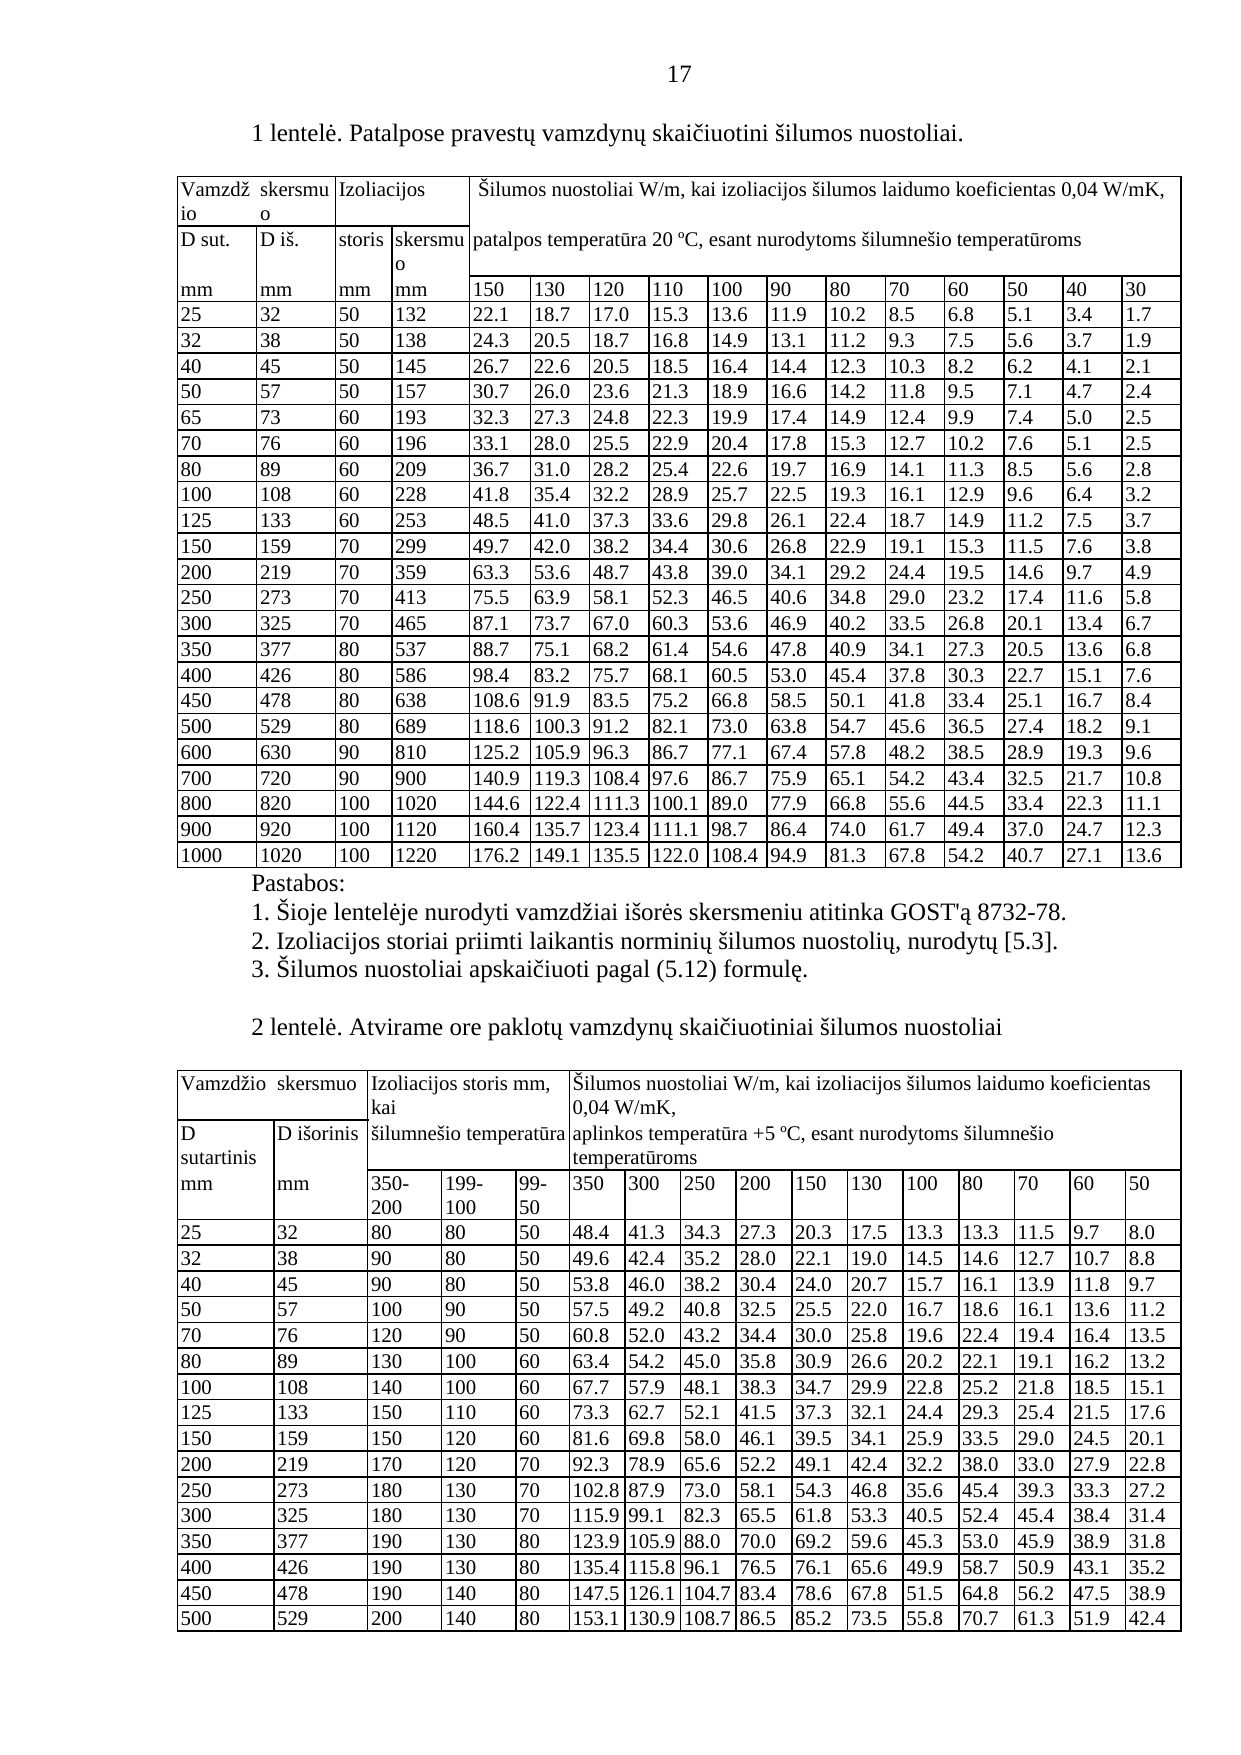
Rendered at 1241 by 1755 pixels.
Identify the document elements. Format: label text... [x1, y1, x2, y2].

table_cell 41.0 [531, 508, 589, 532]
table_cell 76.1 [793, 1555, 847, 1579]
table_cell 86.4 [768, 817, 825, 841]
table_cell 19.5 [945, 560, 1003, 584]
table_cell 34.4 [650, 534, 707, 558]
table_cell 150 [793, 1171, 847, 1219]
table_cell 65.5 [737, 1503, 791, 1527]
table_cell 110 [442, 1400, 515, 1424]
table_cell 90 [442, 1297, 515, 1322]
table_cell 27.3 [531, 405, 589, 429]
table_cell 66.8 [827, 791, 885, 815]
table_cell 63.9 [531, 585, 589, 609]
table_cell 32.2 [590, 482, 648, 507]
table_cell 49.2 [626, 1297, 680, 1322]
table_cell 39.0 [709, 560, 766, 584]
table_cell 27.4 [1005, 714, 1062, 738]
table_cell 30.0 [793, 1323, 847, 1347]
table_cell 28.9 [1005, 740, 1062, 764]
table_cell 689 [393, 714, 469, 738]
table_cell 68.1 [650, 663, 707, 687]
table_cell 70 [178, 1323, 273, 1347]
table_cell 25.9 [904, 1426, 958, 1450]
table_cell 67.8 [848, 1581, 902, 1604]
table_cell 16.6 [768, 380, 825, 404]
table_cell 20.1 [1126, 1426, 1180, 1450]
table_cell 31.8 [1126, 1529, 1180, 1553]
table_cell 104.7 [681, 1581, 735, 1604]
table_cell 50 [336, 302, 391, 326]
table_cell 219 [275, 1452, 367, 1476]
table_cell 69.8 [626, 1426, 680, 1450]
table_cell 57 [257, 380, 335, 404]
table_cell 6.4 [1064, 482, 1121, 507]
table_cell 125.2 [470, 740, 530, 764]
table_cell 58.1 [590, 585, 648, 609]
table_cell 60 [336, 431, 391, 455]
table_header Šilumos nuostoliai W/m, kai izoliacijos šilumos laidumo koeficientas 0,04 W/mK, [570, 1071, 1180, 1119]
table_cell 350-200 [368, 1171, 441, 1219]
table_cell 120 [590, 277, 648, 301]
table_cell skersmuo [393, 227, 469, 275]
table_cell storis [336, 227, 391, 275]
table_cell 413 [393, 585, 469, 609]
table_cell 100 [336, 817, 391, 841]
table_cell 2.8 [1123, 457, 1180, 481]
table_cell 41.8 [886, 688, 944, 712]
table_cell 38.9 [1071, 1529, 1125, 1553]
table_cell 27.9 [1071, 1452, 1125, 1476]
table_cell 138 [393, 328, 469, 352]
table_cell 108.4 [709, 843, 766, 867]
table_cell 80 [336, 663, 391, 687]
table_cell 58.1 [737, 1478, 791, 1502]
table_cell 54.2 [886, 766, 944, 789]
table_cell 108.4 [590, 766, 648, 789]
table_cell 25.1 [1005, 688, 1062, 712]
table_cell 126.1 [626, 1581, 680, 1604]
table_cell 426 [275, 1555, 367, 1579]
table_cell 19.6 [904, 1323, 958, 1347]
table_cell 25 [178, 1220, 273, 1244]
table_cell 21.5 [1071, 1400, 1125, 1424]
table_cell 77.9 [768, 791, 825, 815]
table_cell 1020 [393, 791, 469, 815]
table_cell 108.6 [470, 688, 530, 712]
table_cell 150 [470, 277, 530, 301]
table_cell 193 [393, 405, 469, 429]
table_cell 46.9 [768, 611, 825, 635]
table_cell 60.8 [570, 1323, 624, 1347]
table_cell 16.9 [827, 457, 885, 481]
table_cell 70 [517, 1452, 569, 1476]
table_cell 39.3 [1015, 1478, 1069, 1502]
table_cell 50.1 [827, 688, 885, 712]
table_cell 42.4 [626, 1246, 680, 1270]
table_cell 54.2 [945, 843, 1003, 867]
table_cell 2.1 [1123, 354, 1180, 378]
table_cell 30 [1123, 277, 1180, 301]
table_cell 12.3 [1123, 817, 1180, 841]
table_cell 17.6 [1126, 1400, 1180, 1424]
table_cell 11.2 [1126, 1297, 1180, 1322]
table_cell 22.9 [650, 431, 707, 455]
table_cell 80 [368, 1220, 441, 1244]
table_cell mm [336, 275, 391, 301]
table_cell 4.9 [1123, 560, 1180, 584]
table_cell 22.1 [470, 302, 530, 326]
table_cell D išorinis [275, 1121, 367, 1169]
table_cell 52.1 [681, 1400, 735, 1424]
table_cell 9.1 [1123, 714, 1180, 738]
table_cell 40.2 [827, 611, 885, 635]
table_cell 44.5 [945, 791, 1003, 815]
table_cell 426 [257, 663, 335, 687]
table_cell 80 [960, 1171, 1014, 1219]
text 2. Izoliacijos storiai priimti laikantis norminių šilumos nuostolių, nurodytų [5.3]. [177, 926, 1181, 954]
table_cell 42.0 [531, 534, 589, 558]
table_cell 13.1 [768, 328, 825, 352]
table_cell 586 [393, 663, 469, 687]
table_cell 22.5 [768, 482, 825, 507]
table_cell 65 [178, 405, 256, 429]
table_cell 19.1 [886, 534, 944, 558]
table_cell 133 [257, 508, 335, 532]
table_header skersmuo [257, 177, 335, 225]
table_cell 15.7 [904, 1272, 958, 1296]
table_cell 12.7 [1015, 1246, 1069, 1270]
table_cell 108.7 [681, 1606, 735, 1630]
table_cell 25.2 [960, 1375, 1014, 1399]
table_cell 70.0 [737, 1529, 791, 1553]
table_cell 45.9 [1015, 1529, 1069, 1553]
table_cell 450 [178, 1581, 273, 1604]
table_cell 500 [178, 1606, 273, 1630]
table_cell 60 [336, 482, 391, 507]
table_cell 65.6 [848, 1555, 902, 1579]
table_cell 31.4 [1126, 1503, 1180, 1527]
table_cell 140 [368, 1375, 441, 1399]
table_cell 15.1 [1126, 1375, 1180, 1399]
table_cell 54.3 [793, 1478, 847, 1502]
table_cell 130 [368, 1349, 441, 1373]
table_cell 3.8 [1123, 534, 1180, 558]
table_cell 1220 [393, 843, 469, 867]
table_cell 13.6 [1071, 1297, 1125, 1322]
table_cell 100 [368, 1297, 441, 1322]
table_cell 11.5 [1005, 534, 1062, 558]
table_cell 96.1 [681, 1555, 735, 1579]
table_cell 119.3 [531, 766, 589, 789]
table_cell 8.5 [886, 302, 944, 326]
table_cell 50 [1005, 277, 1062, 301]
table_cell 20.2 [904, 1349, 958, 1373]
table_cell 85.2 [793, 1606, 847, 1630]
table_cell 30.9 [793, 1349, 847, 1373]
table_cell 33.4 [1005, 791, 1062, 815]
table_cell 100 [336, 843, 391, 867]
table_cell 70 [517, 1503, 569, 1527]
table_cell 53.3 [848, 1503, 902, 1527]
table_cell 22.1 [793, 1246, 847, 1270]
table_cell 23.6 [590, 380, 648, 404]
table_cell 209 [393, 457, 469, 481]
table_cell 60 [336, 405, 391, 429]
table_cell 123.9 [570, 1529, 624, 1553]
table_cell 77.1 [709, 740, 766, 764]
table_cell 39.5 [793, 1426, 847, 1450]
table_cell 125 [178, 508, 256, 532]
table_cell 19.4 [1015, 1323, 1069, 1347]
table_cell 92.3 [570, 1452, 624, 1476]
table_cell 22.6 [709, 457, 766, 481]
table_cell 54.2 [626, 1349, 680, 1373]
table_cell 33.4 [945, 688, 1003, 712]
table_cell 88.7 [470, 637, 530, 661]
table_cell 49.1 [793, 1452, 847, 1476]
table_cell 200 [178, 560, 256, 584]
table_cell 170 [368, 1452, 441, 1476]
table_cell 450 [178, 688, 256, 712]
table_cell 53.6 [709, 611, 766, 635]
table_cell 100 [904, 1171, 958, 1219]
table_cell 62.7 [626, 1400, 680, 1424]
table_cell 7.6 [1064, 534, 1121, 558]
table_cell 64.8 [960, 1581, 1014, 1604]
table_cell 24.8 [590, 405, 648, 429]
table_cell 60 [1071, 1171, 1125, 1219]
table_cell 13.3 [960, 1220, 1014, 1244]
table_cell 13.4 [1064, 611, 1121, 635]
table_cell 76 [275, 1323, 367, 1347]
table_cell 377 [275, 1529, 367, 1553]
table_cell 125 [178, 1400, 273, 1424]
table_cell 60 [336, 457, 391, 481]
table_cell 130 [442, 1529, 515, 1553]
table_cell 219 [257, 560, 335, 584]
table_cell D sut. [178, 227, 256, 275]
table_cell 123.4 [590, 817, 648, 841]
table_cell 18.6 [960, 1297, 1014, 1322]
table_cell 75.7 [590, 663, 648, 687]
text 1. Šioje lentelėje nurodyti vamzdžiai išorės skersmeniu atitinka GOST'ą 8732-78. [177, 897, 1181, 926]
table_cell patalpos temperatūra 20 ºC, esant nurodytoms šilumnešio temperatūroms [470, 225, 1180, 275]
table_cell 6.8 [1123, 637, 1180, 661]
table_cell 2.5 [1123, 431, 1180, 455]
table_cell 27.2 [1126, 1478, 1180, 1502]
table_cell 43.8 [650, 560, 707, 584]
table_cell 87.1 [470, 611, 530, 635]
table_cell 920 [257, 817, 335, 841]
table_cell 135.7 [531, 817, 589, 841]
table_cell 65.1 [827, 766, 885, 789]
table_cell 38.2 [681, 1272, 735, 1296]
table_cell 24.4 [886, 560, 944, 584]
table_cell 69.2 [793, 1529, 847, 1553]
table_cell 111.3 [590, 791, 648, 815]
table_cell 20.7 [848, 1272, 902, 1296]
table_cell 700 [178, 766, 256, 789]
table_cell 18.7 [590, 328, 648, 352]
table_cell 45 [275, 1272, 367, 1296]
table_cell 10.2 [827, 302, 885, 326]
table_cell 7.5 [945, 328, 1003, 352]
table_cell 10.7 [1071, 1246, 1125, 1270]
table_cell 28.0 [531, 431, 589, 455]
table_cell 42.4 [848, 1452, 902, 1476]
table_cell 67.7 [570, 1375, 624, 1399]
table_cell 89 [275, 1349, 367, 1373]
table_cell 60 [336, 508, 391, 532]
table_cell 34.3 [681, 1220, 735, 1244]
table_cell 14.2 [827, 380, 885, 404]
table_cell 478 [275, 1581, 367, 1604]
table_cell 150 [178, 1426, 273, 1450]
table_cell 60 [517, 1400, 569, 1424]
table_cell 38.9 [1126, 1581, 1180, 1604]
table_cell 6.7 [1123, 611, 1180, 635]
table_cell 13.2 [1126, 1349, 1180, 1373]
table_cell 6.8 [945, 302, 1003, 326]
table_cell 36.7 [470, 457, 530, 481]
table_cell 18.7 [886, 508, 944, 532]
table_cell 75.9 [768, 766, 825, 789]
table_cell 22.0 [848, 1297, 902, 1322]
table_cell 30.6 [709, 534, 766, 558]
table_cell 38.3 [737, 1375, 791, 1399]
table_cell 122.4 [531, 791, 589, 815]
table_cell 36.5 [945, 714, 1003, 738]
table_cell 273 [275, 1478, 367, 1502]
table_header Vamzdžio [178, 177, 257, 225]
table_cell 8.0 [1126, 1220, 1180, 1244]
table_cell 20.5 [531, 328, 589, 352]
table_cell 24.0 [793, 1272, 847, 1296]
table_cell 11.9 [768, 302, 825, 326]
table_cell 67.0 [590, 611, 648, 635]
table_cell 9.7 [1071, 1220, 1125, 1244]
table_cell 75.2 [650, 688, 707, 712]
table_cell 110 [650, 277, 707, 301]
table_cell 13.6 [709, 302, 766, 326]
table_cell 60 [517, 1426, 569, 1450]
table_cell 35.2 [681, 1246, 735, 1270]
table_cell 66.8 [709, 688, 766, 712]
table_cell 299 [393, 534, 469, 558]
table_cell 24.5 [1071, 1426, 1125, 1450]
table_cell 46.0 [626, 1272, 680, 1296]
table_cell 130 [442, 1503, 515, 1527]
table_cell 18.5 [1071, 1375, 1125, 1399]
table_cell 56.2 [1015, 1581, 1069, 1604]
table_cell 59.6 [848, 1529, 902, 1553]
table_cell 89 [257, 457, 335, 481]
table_cell 325 [275, 1503, 367, 1527]
table_cell 250 [681, 1171, 735, 1219]
table_cell 630 [257, 740, 335, 764]
table_cell 9.5 [945, 380, 1003, 404]
table_cell 118.6 [470, 714, 530, 738]
table_cell 14.6 [1005, 560, 1062, 584]
table_cell 45.4 [827, 663, 885, 687]
table_cell 200 [737, 1171, 791, 1219]
table_cell 60 [517, 1375, 569, 1399]
table_cell 73.7 [531, 611, 589, 635]
table_cell 5.1 [1005, 302, 1062, 326]
table_cell 52.0 [626, 1323, 680, 1347]
table_cell 58.5 [768, 688, 825, 712]
table_cell 57.5 [570, 1297, 624, 1322]
table_cell 34.1 [768, 560, 825, 584]
table_cell 90 [442, 1323, 515, 1347]
table_cell 34.4 [737, 1323, 791, 1347]
table_cell 24.3 [470, 328, 530, 352]
table_cell 100 [442, 1375, 515, 1399]
table_cell 800 [178, 791, 256, 815]
table_cell 94.9 [768, 843, 825, 867]
table_cell 19.7 [768, 457, 825, 481]
table_cell 34.1 [848, 1426, 902, 1450]
table_cell D sutartinis [178, 1121, 273, 1169]
table_cell 53.8 [570, 1272, 624, 1296]
table_cell 90 [768, 277, 825, 301]
table_cell 25.5 [793, 1297, 847, 1322]
table_cell 47.8 [768, 637, 825, 661]
table_cell 32.1 [848, 1400, 902, 1424]
table_cell 100 [336, 791, 391, 815]
table_cell 14.9 [827, 405, 885, 429]
table_cell 40.7 [1005, 843, 1062, 867]
table_cell 73.5 [848, 1606, 902, 1630]
table_cell 43.2 [681, 1323, 735, 1347]
table_cell 7.1 [1005, 380, 1062, 404]
table_cell 40.8 [681, 1297, 735, 1322]
table_cell 12.3 [827, 354, 885, 378]
table_cell 22.9 [827, 534, 885, 558]
table_cell 145 [393, 354, 469, 378]
table_cell 22.8 [904, 1375, 958, 1399]
table_cell 48.1 [681, 1375, 735, 1399]
table_cell 3.7 [1064, 328, 1121, 352]
table_cell 14.9 [945, 508, 1003, 532]
table_cell 20.1 [1005, 611, 1062, 635]
table_cell 31.0 [531, 457, 589, 481]
table_cell 46.5 [709, 585, 766, 609]
table_cell 400 [178, 663, 256, 687]
table_cell 19.3 [827, 482, 885, 507]
table_cell 115.8 [626, 1555, 680, 1579]
table_cell 27.3 [945, 637, 1003, 661]
table_cell 159 [257, 534, 335, 558]
table_cell 228 [393, 482, 469, 507]
table_cell 10.2 [945, 431, 1003, 455]
table_cell 98.4 [470, 663, 530, 687]
table_cell 50 [178, 1297, 273, 1322]
table_cell 105.9 [626, 1529, 680, 1553]
table_cell 18.5 [650, 354, 707, 378]
table_cell 4.7 [1064, 380, 1121, 404]
table_cell 82.1 [650, 714, 707, 738]
table_cell 157 [393, 380, 469, 404]
table_cell 61.7 [886, 817, 944, 841]
table_cell 150 [368, 1400, 441, 1424]
table_cell 15.3 [945, 534, 1003, 558]
table_cell 35.4 [531, 482, 589, 507]
table_cell 2.5 [1123, 405, 1180, 429]
table_cell 89.0 [709, 791, 766, 815]
table_cell 63.3 [470, 560, 530, 584]
table_cell 16.1 [886, 482, 944, 507]
table_cell 26.0 [531, 380, 589, 404]
table_cell 17.4 [768, 405, 825, 429]
table_cell 88.0 [681, 1529, 735, 1553]
table_cell 78.6 [793, 1581, 847, 1604]
table_cell 190 [368, 1529, 441, 1553]
table_cell 16.7 [1064, 688, 1121, 712]
table_cell 3.7 [1123, 508, 1180, 532]
table_cell 90 [336, 766, 391, 789]
table_cell 29.0 [1015, 1426, 1069, 1450]
table_cell 29.8 [709, 508, 766, 532]
table_cell 38.0 [960, 1452, 1014, 1476]
table_cell 11.2 [827, 328, 885, 352]
table_cell 70 [336, 585, 391, 609]
table_cell 80 [336, 637, 391, 661]
table_cell 19.3 [1064, 740, 1121, 764]
table_cell 465 [393, 611, 469, 635]
table_cell 37.3 [793, 1400, 847, 1424]
table_cell 35.2 [1126, 1555, 1180, 1579]
table_cell 16.8 [650, 328, 707, 352]
table_cell 529 [275, 1606, 367, 1630]
table_cell 13.9 [1015, 1272, 1069, 1296]
table_cell 61.8 [793, 1503, 847, 1527]
table_cell 38.2 [590, 534, 648, 558]
table_cell 12.7 [886, 431, 944, 455]
table_cell 820 [257, 791, 335, 815]
table_cell 33.5 [886, 611, 944, 635]
table_cell 4.1 [1064, 354, 1121, 378]
table_cell 16.1 [960, 1272, 1014, 1296]
table_cell 130 [531, 277, 589, 301]
table_cell 19.1 [1015, 1349, 1069, 1373]
table_cell 29.9 [848, 1375, 902, 1399]
table_cell 80 [517, 1606, 569, 1630]
table_cell 46.8 [848, 1478, 902, 1502]
table_cell 33.3 [1071, 1478, 1125, 1502]
table_cell 32.2 [904, 1452, 958, 1476]
table_cell mm [178, 275, 256, 301]
table_cell 132 [393, 302, 469, 326]
text 2 lentelė. Atvirame ore paklotų vamzdynų skaičiuotiniai šilumos nuostoliai [177, 1012, 1181, 1041]
table_cell 28.9 [650, 482, 707, 507]
table_cell 9.6 [1005, 482, 1062, 507]
table_cell 55.8 [904, 1606, 958, 1630]
table_cell 90 [336, 740, 391, 764]
table_cell 26.7 [470, 354, 530, 378]
table_cell 1020 [257, 843, 335, 867]
table_cell 70 [1015, 1171, 1069, 1219]
table_cell 9.7 [1064, 560, 1121, 584]
table_cell 22.6 [531, 354, 589, 378]
table_cell 150 [368, 1426, 441, 1450]
table_cell 250 [178, 1478, 273, 1502]
table_cell 8.4 [1123, 688, 1180, 712]
table_cell 61.4 [650, 637, 707, 661]
table_cell 48.2 [886, 740, 944, 764]
table_cell 26.8 [945, 611, 1003, 635]
table_cell 50 [178, 380, 256, 404]
table_cell 54.7 [827, 714, 885, 738]
table_cell 20.5 [1005, 637, 1062, 661]
table_cell 74.0 [827, 817, 885, 841]
table_cell 11.8 [1071, 1272, 1125, 1296]
table_cell 5.1 [1064, 431, 1121, 455]
table_cell 140 [442, 1581, 515, 1604]
table_cell 82.3 [681, 1503, 735, 1527]
table_cell 273 [257, 585, 335, 609]
table_cell 17.4 [1005, 585, 1062, 609]
table_cell 14.6 [960, 1246, 1014, 1270]
table_cell 57.8 [827, 740, 885, 764]
table_cell 38 [257, 328, 335, 352]
table_cell 8.5 [1005, 457, 1062, 481]
text 1 lentelė. Patalpose pravestų vamzdynų skaičiuotini šilumos nuostoliai. [177, 118, 1181, 147]
table_cell 22.8 [1126, 1452, 1180, 1476]
table_cell 80 [827, 277, 885, 301]
table_cell 60 [517, 1349, 569, 1373]
table_cell 21.7 [1064, 766, 1121, 789]
table_cell 24.7 [1064, 817, 1121, 841]
table_cell 50 [517, 1297, 569, 1322]
table_cell 11.3 [945, 457, 1003, 481]
table_cell 86.7 [650, 740, 707, 764]
table_cell 30.3 [945, 663, 1003, 687]
table_cell 80 [442, 1272, 515, 1296]
table_cell 38 [275, 1246, 367, 1270]
table_cell 9.9 [945, 405, 1003, 429]
table_cell 160.4 [470, 817, 530, 841]
table_cell 99.1 [626, 1503, 680, 1527]
table_cell 70 [517, 1478, 569, 1502]
table_cell 176.2 [470, 843, 530, 867]
table_cell 32.5 [1005, 766, 1062, 789]
table_cell 23.2 [945, 585, 1003, 609]
table_cell 350 [178, 637, 256, 661]
table_cell 41.5 [737, 1400, 791, 1424]
table_cell 37.8 [886, 663, 944, 687]
table_cell 55.6 [886, 791, 944, 815]
table_cell 300 [178, 1503, 273, 1527]
table_cell 115.9 [570, 1503, 624, 1527]
table_cell 80 [178, 457, 256, 481]
table_cell 478 [257, 688, 335, 712]
table_cell 196 [393, 431, 469, 455]
table_cell 11.1 [1123, 791, 1180, 815]
table_cell 40 [178, 1272, 273, 1296]
table_cell 18.2 [1064, 714, 1121, 738]
table_cell mm [178, 1169, 273, 1219]
table_cell 96.3 [590, 740, 648, 764]
table_cell 60.5 [709, 663, 766, 687]
table_cell 50 [1126, 1171, 1180, 1219]
table_cell 43.1 [1071, 1555, 1125, 1579]
table_cell 14.4 [768, 354, 825, 378]
table_cell 67.8 [886, 843, 944, 867]
table_cell 61.3 [1015, 1606, 1069, 1630]
table_cell 900 [178, 817, 256, 841]
table_cell 17.0 [590, 302, 648, 326]
table_cell 21.8 [1015, 1375, 1069, 1399]
table_cell 120 [442, 1426, 515, 1450]
table_cell 9.3 [886, 328, 944, 352]
table_cell 250 [178, 585, 256, 609]
table_cell 30.4 [737, 1272, 791, 1296]
table_cell 53.0 [960, 1529, 1014, 1553]
table_cell 45.4 [1015, 1503, 1069, 1527]
table_cell 15.3 [650, 302, 707, 326]
table_cell 33.5 [960, 1426, 1014, 1450]
table_cell 75.5 [470, 585, 530, 609]
table_cell 27.1 [1064, 843, 1121, 867]
table_cell aplinkos temperatūra +5 ºC, esant nurodytoms šilumnešio temperatūroms [570, 1119, 1180, 1169]
table_cell 22.1 [960, 1349, 1014, 1373]
table_cell 45.0 [681, 1349, 735, 1373]
table_cell 73.0 [709, 714, 766, 738]
table_cell 11.6 [1064, 585, 1121, 609]
table_cell 200 [178, 1452, 273, 1476]
table_cell 40.6 [768, 585, 825, 609]
table_cell 33.6 [650, 508, 707, 532]
table_cell 8.2 [945, 354, 1003, 378]
table_cell 100 [442, 1349, 515, 1373]
table_cell 1.9 [1123, 328, 1180, 352]
table_cell 63.8 [768, 714, 825, 738]
table_cell 80 [517, 1555, 569, 1579]
table_cell 13.6 [1064, 637, 1121, 661]
table_cell 98.7 [709, 817, 766, 841]
table_cell 70 [886, 277, 944, 301]
table_cell 58.7 [960, 1555, 1014, 1579]
table_cell 28.2 [590, 457, 648, 481]
table_cell 14.1 [886, 457, 944, 481]
table_cell 22.3 [650, 405, 707, 429]
text Pastabos: [177, 868, 1181, 897]
table_cell 26.1 [768, 508, 825, 532]
table_cell 400 [178, 1555, 273, 1579]
table_cell 12.9 [945, 482, 1003, 507]
table_cell 15.3 [827, 431, 885, 455]
table_cell 8.8 [1126, 1246, 1180, 1270]
table_cell 3.2 [1123, 482, 1180, 507]
table_cell 34.1 [886, 637, 944, 661]
table_cell 50.9 [1015, 1555, 1069, 1579]
table_cell 29.0 [886, 585, 944, 609]
table_cell 19.0 [848, 1246, 902, 1270]
table_cell 253 [393, 508, 469, 532]
table_cell 52.3 [650, 585, 707, 609]
table_cell 73.0 [681, 1478, 735, 1502]
table_cell 300 [626, 1171, 680, 1219]
table_header skersmuo [274, 1071, 367, 1119]
table_cell 153.1 [570, 1606, 624, 1630]
table_cell 20.5 [590, 354, 648, 378]
table_cell 50 [336, 380, 391, 404]
table_cell 49.7 [470, 534, 530, 558]
table_cell 40.5 [904, 1503, 958, 1527]
table_cell mm [393, 275, 469, 301]
table_cell 18.7 [531, 302, 589, 326]
table_cell 50 [517, 1246, 569, 1270]
table_cell 97.6 [650, 766, 707, 789]
table_cell 17.5 [848, 1220, 902, 1244]
table_cell 40 [1064, 277, 1121, 301]
table_cell 80 [517, 1529, 569, 1553]
table_cell 102.8 [570, 1478, 624, 1502]
table_cell 120 [442, 1452, 515, 1476]
table_cell 108 [257, 482, 335, 507]
table_cell 135.5 [590, 843, 648, 867]
table_cell 11.8 [886, 380, 944, 404]
table_cell 48.4 [570, 1220, 624, 1244]
table_cell 30.7 [470, 380, 530, 404]
table_cell 51.5 [904, 1581, 958, 1604]
table_cell 45.4 [960, 1478, 1014, 1502]
table_cell 50 [517, 1220, 569, 1244]
table_cell 120 [368, 1323, 441, 1347]
table_cell 12.4 [886, 405, 944, 429]
table_cell 90 [368, 1246, 441, 1270]
table_cell 81.3 [827, 843, 885, 867]
table_cell 45 [257, 354, 335, 378]
table_cell 1000 [178, 843, 256, 867]
table_cell 80 [336, 714, 391, 738]
table_cell 68.2 [590, 637, 648, 661]
table_cell 75.1 [531, 637, 589, 661]
table_cell 1.7 [1123, 302, 1180, 326]
table_cell 49.6 [570, 1246, 624, 1270]
table_cell 350 [178, 1529, 273, 1553]
table_cell 130 [442, 1478, 515, 1502]
table_cell 25.7 [709, 482, 766, 507]
table_cell 80 [442, 1246, 515, 1270]
table_cell 83.5 [590, 688, 648, 712]
table_cell 17.8 [768, 431, 825, 455]
table_cell 19.9 [709, 405, 766, 429]
table_cell 7.6 [1005, 431, 1062, 455]
table_cell 54.6 [709, 637, 766, 661]
table_cell 180 [368, 1478, 441, 1502]
table_cell 76 [257, 431, 335, 455]
table_cell 122.0 [650, 843, 707, 867]
table_cell 105.9 [531, 740, 589, 764]
table_cell 529 [257, 714, 335, 738]
table_cell 100.1 [650, 791, 707, 815]
table_cell 29.3 [960, 1400, 1014, 1424]
table_cell 638 [393, 688, 469, 712]
table_cell 45.6 [886, 714, 944, 738]
table_cell 26.6 [848, 1349, 902, 1373]
table_cell 7.6 [1123, 663, 1180, 687]
table_cell 32 [257, 302, 335, 326]
table_cell 32 [178, 1246, 273, 1270]
table_cell 32 [275, 1220, 367, 1244]
table_header Izoliacijos storis mm, kai [368, 1071, 569, 1119]
table_cell 1120 [393, 817, 469, 841]
table_cell 91.9 [531, 688, 589, 712]
table_cell 133 [275, 1400, 367, 1424]
table_cell 6.2 [1005, 354, 1062, 378]
table_cell 325 [257, 611, 335, 635]
table_cell 83.4 [737, 1581, 791, 1604]
table_cell 86.7 [709, 766, 766, 789]
table_cell 9.7 [1126, 1272, 1180, 1296]
table_cell mm [257, 275, 335, 301]
table_cell 60.3 [650, 611, 707, 635]
table_cell 49.9 [904, 1555, 958, 1579]
table_cell 70 [336, 534, 391, 558]
table_cell 99-50 [517, 1171, 569, 1219]
table_cell 13.6 [1123, 843, 1180, 867]
table_cell 45.3 [904, 1529, 958, 1553]
table_cell 29.2 [827, 560, 885, 584]
table_cell 111.1 [650, 817, 707, 841]
table_cell 80 [178, 1349, 273, 1373]
table_cell 190 [368, 1555, 441, 1579]
table_cell 63.4 [570, 1349, 624, 1373]
table_cell 65.6 [681, 1452, 735, 1476]
table_cell 11.5 [1015, 1220, 1069, 1244]
table_cell 130 [442, 1555, 515, 1579]
table_cell 100 [709, 277, 766, 301]
table_cell 76.5 [737, 1555, 791, 1579]
table_cell 35.8 [737, 1349, 791, 1373]
table_cell 10.8 [1123, 766, 1180, 789]
table_cell 100 [178, 482, 256, 507]
table_cell 16.4 [1071, 1323, 1125, 1347]
table_cell 40.9 [827, 637, 885, 661]
table_cell 50 [517, 1323, 569, 1347]
table_cell 52.2 [737, 1452, 791, 1476]
table_cell 42.4 [1126, 1606, 1180, 1630]
table_cell 70.7 [960, 1606, 1014, 1630]
table_cell 13.5 [1126, 1323, 1180, 1347]
table_cell 20.3 [793, 1220, 847, 1244]
table_cell 35.6 [904, 1478, 958, 1502]
table_cell 57 [275, 1297, 367, 1322]
table_cell 135.4 [570, 1555, 624, 1579]
table_cell 22.4 [827, 508, 885, 532]
table_cell 52.4 [960, 1503, 1014, 1527]
table_cell 359 [393, 560, 469, 584]
table_cell 810 [393, 740, 469, 764]
table_cell 13.3 [904, 1220, 958, 1244]
table_cell 50 [336, 354, 391, 378]
table_cell 80 [442, 1220, 515, 1244]
table_cell 2.4 [1123, 380, 1180, 404]
table_cell 33.0 [1015, 1452, 1069, 1476]
table_cell 720 [257, 766, 335, 789]
table_header Izoliacijos [336, 177, 469, 225]
table_cell 7.5 [1064, 508, 1121, 532]
table_cell 5.0 [1064, 405, 1121, 429]
table_cell 87.9 [626, 1478, 680, 1502]
table_cell 25.4 [650, 457, 707, 481]
table_cell 144.6 [470, 791, 530, 815]
table_cell 9.6 [1123, 740, 1180, 764]
table_cell 81.6 [570, 1426, 624, 1450]
table_cell 41.8 [470, 482, 530, 507]
table_cell 130 [848, 1171, 902, 1219]
table_cell 159 [275, 1426, 367, 1450]
table_cell 80 [517, 1581, 569, 1604]
table_cell 57.9 [626, 1375, 680, 1399]
table_cell šilumnešio temperatūra [368, 1119, 569, 1169]
table_cell 377 [257, 637, 335, 661]
table_cell 48.5 [470, 508, 530, 532]
table_cell 100.3 [531, 714, 589, 738]
table_cell 24.4 [904, 1400, 958, 1424]
table_cell D iš. [257, 227, 335, 275]
table_cell 91.2 [590, 714, 648, 738]
table_header Šilumos nuostoliai W/m, kai izoliacijos šilumos laidumo koeficientas 0,04 W/mK, [470, 177, 1180, 225]
table_cell 51.9 [1071, 1606, 1125, 1630]
table_cell 53.0 [768, 663, 825, 687]
table_cell 149.1 [531, 843, 589, 867]
table_cell 25 [178, 302, 256, 326]
table_cell 50 [336, 328, 391, 352]
table_cell 300 [178, 611, 256, 635]
table_cell 70 [336, 560, 391, 584]
table_cell 40 [178, 354, 256, 378]
table_cell 22.4 [960, 1323, 1014, 1347]
table_cell 26.8 [768, 534, 825, 558]
table_cell 86.5 [737, 1606, 791, 1630]
table_cell 100 [178, 1375, 273, 1399]
table_cell 60 [945, 277, 1003, 301]
table_cell 47.5 [1071, 1581, 1125, 1604]
table_cell 25.5 [590, 431, 648, 455]
table_cell 15.1 [1064, 663, 1121, 687]
table_cell 27.3 [737, 1220, 791, 1244]
table_cell 90 [368, 1272, 441, 1296]
table_cell 80 [336, 688, 391, 712]
table_cell 600 [178, 740, 256, 764]
table_cell 16.7 [904, 1297, 958, 1322]
table_cell 46.1 [737, 1426, 791, 1450]
table_cell 21.3 [650, 380, 707, 404]
table_cell 33.1 [470, 431, 530, 455]
table_cell 83.2 [531, 663, 589, 687]
table_cell 190 [368, 1581, 441, 1604]
table_cell 500 [178, 714, 256, 738]
table_cell 22.3 [1064, 791, 1121, 815]
table_cell 18.9 [709, 380, 766, 404]
table_cell 537 [393, 637, 469, 661]
table_cell 200 [368, 1606, 441, 1630]
table_cell 22.7 [1005, 663, 1062, 687]
table_cell 147.5 [570, 1581, 624, 1604]
table_cell 199-100 [442, 1171, 515, 1219]
table_cell 25.4 [1015, 1400, 1069, 1424]
table_cell 10.3 [886, 354, 944, 378]
table_cell 58.0 [681, 1426, 735, 1450]
table_cell 32.3 [470, 405, 530, 429]
table_cell 73 [257, 405, 335, 429]
table_cell 14.5 [904, 1246, 958, 1270]
table_cell 7.4 [1005, 405, 1062, 429]
table_cell 41.3 [626, 1220, 680, 1244]
table_cell 53.6 [531, 560, 589, 584]
table_cell 73.3 [570, 1400, 624, 1424]
table_cell 49.4 [945, 817, 1003, 841]
table_cell 34.7 [793, 1375, 847, 1399]
table_cell 16.1 [1015, 1297, 1069, 1322]
table_cell 20.4 [709, 431, 766, 455]
table_cell 130.9 [626, 1606, 680, 1630]
table_cell 70 [336, 611, 391, 635]
table_cell 32 [178, 328, 256, 352]
table_cell 140.9 [470, 766, 530, 789]
table_cell 108 [275, 1375, 367, 1399]
table_cell 37.0 [1005, 817, 1062, 841]
table_cell 16.2 [1071, 1349, 1125, 1373]
table_cell 5.6 [1064, 457, 1121, 481]
table_cell 70 [178, 431, 256, 455]
text 3. Šilumos nuostoliai apskaičiuoti pagal (5.12) formulę. [177, 954, 1181, 983]
table_cell 32.5 [737, 1297, 791, 1322]
table_cell 11.2 [1005, 508, 1062, 532]
table_cell 67.4 [768, 740, 825, 764]
table_cell 28.0 [737, 1246, 791, 1270]
table_cell 38.5 [945, 740, 1003, 764]
table_cell 25.8 [848, 1323, 902, 1347]
table_cell 16.4 [709, 354, 766, 378]
table_cell 78.9 [626, 1452, 680, 1476]
table_cell 140 [442, 1606, 515, 1630]
table_cell 180 [368, 1503, 441, 1527]
table_cell 34.8 [827, 585, 885, 609]
table_cell mm [275, 1169, 367, 1219]
table_cell 3.4 [1064, 302, 1121, 326]
table_cell 5.6 [1005, 328, 1062, 352]
table_cell 5.8 [1123, 585, 1180, 609]
table_cell 14.9 [709, 328, 766, 352]
table_cell 38.4 [1071, 1503, 1125, 1527]
table_cell 48.7 [590, 560, 648, 584]
table_cell 150 [178, 534, 256, 558]
table_cell 37.3 [590, 508, 648, 532]
table_cell 900 [393, 766, 469, 789]
table_cell 350 [570, 1171, 624, 1219]
table_cell 43.4 [945, 766, 1003, 789]
table_header Vamzdžio [178, 1071, 274, 1119]
table_cell 50 [517, 1272, 569, 1296]
